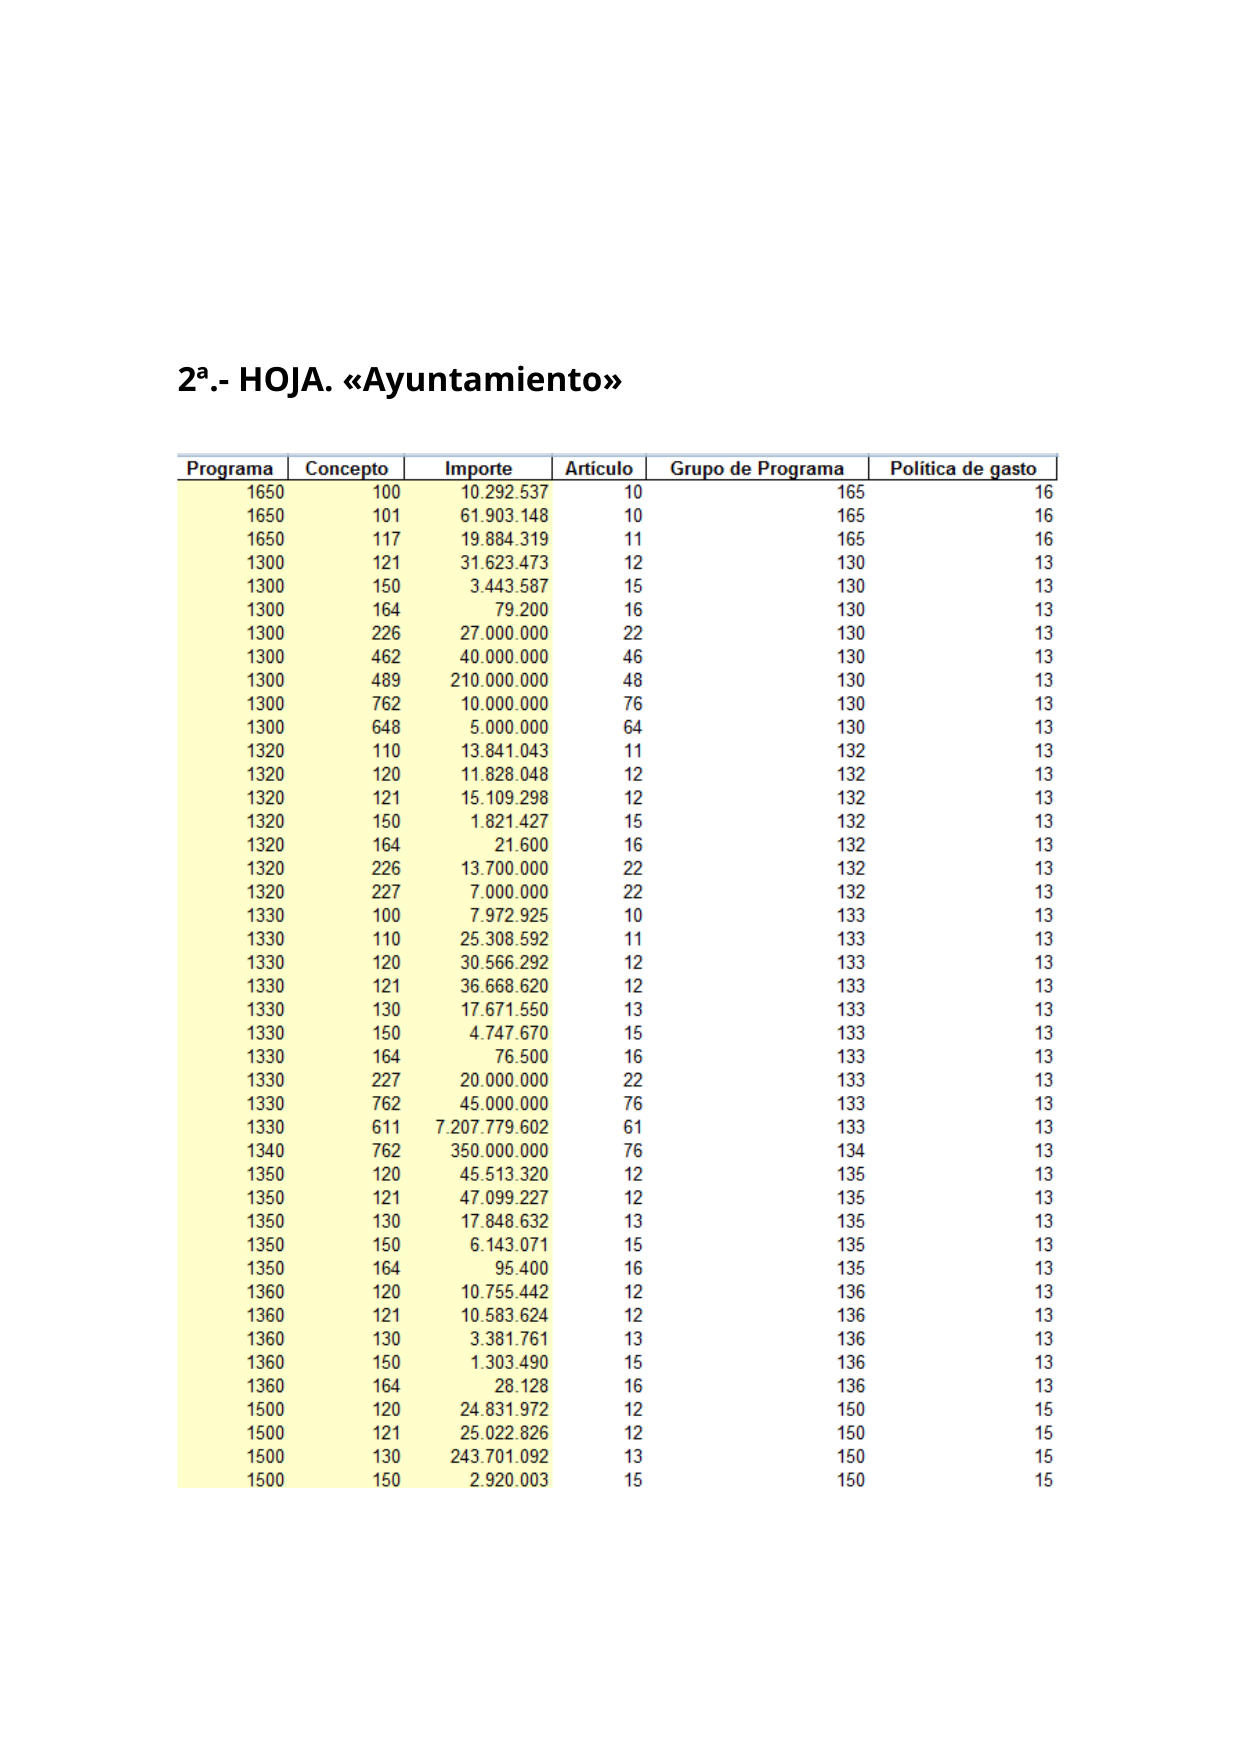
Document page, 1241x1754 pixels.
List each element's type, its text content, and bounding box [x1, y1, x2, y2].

text 2ª.- HOJA. «Ayuntamiento» [177, 356, 1063, 401]
